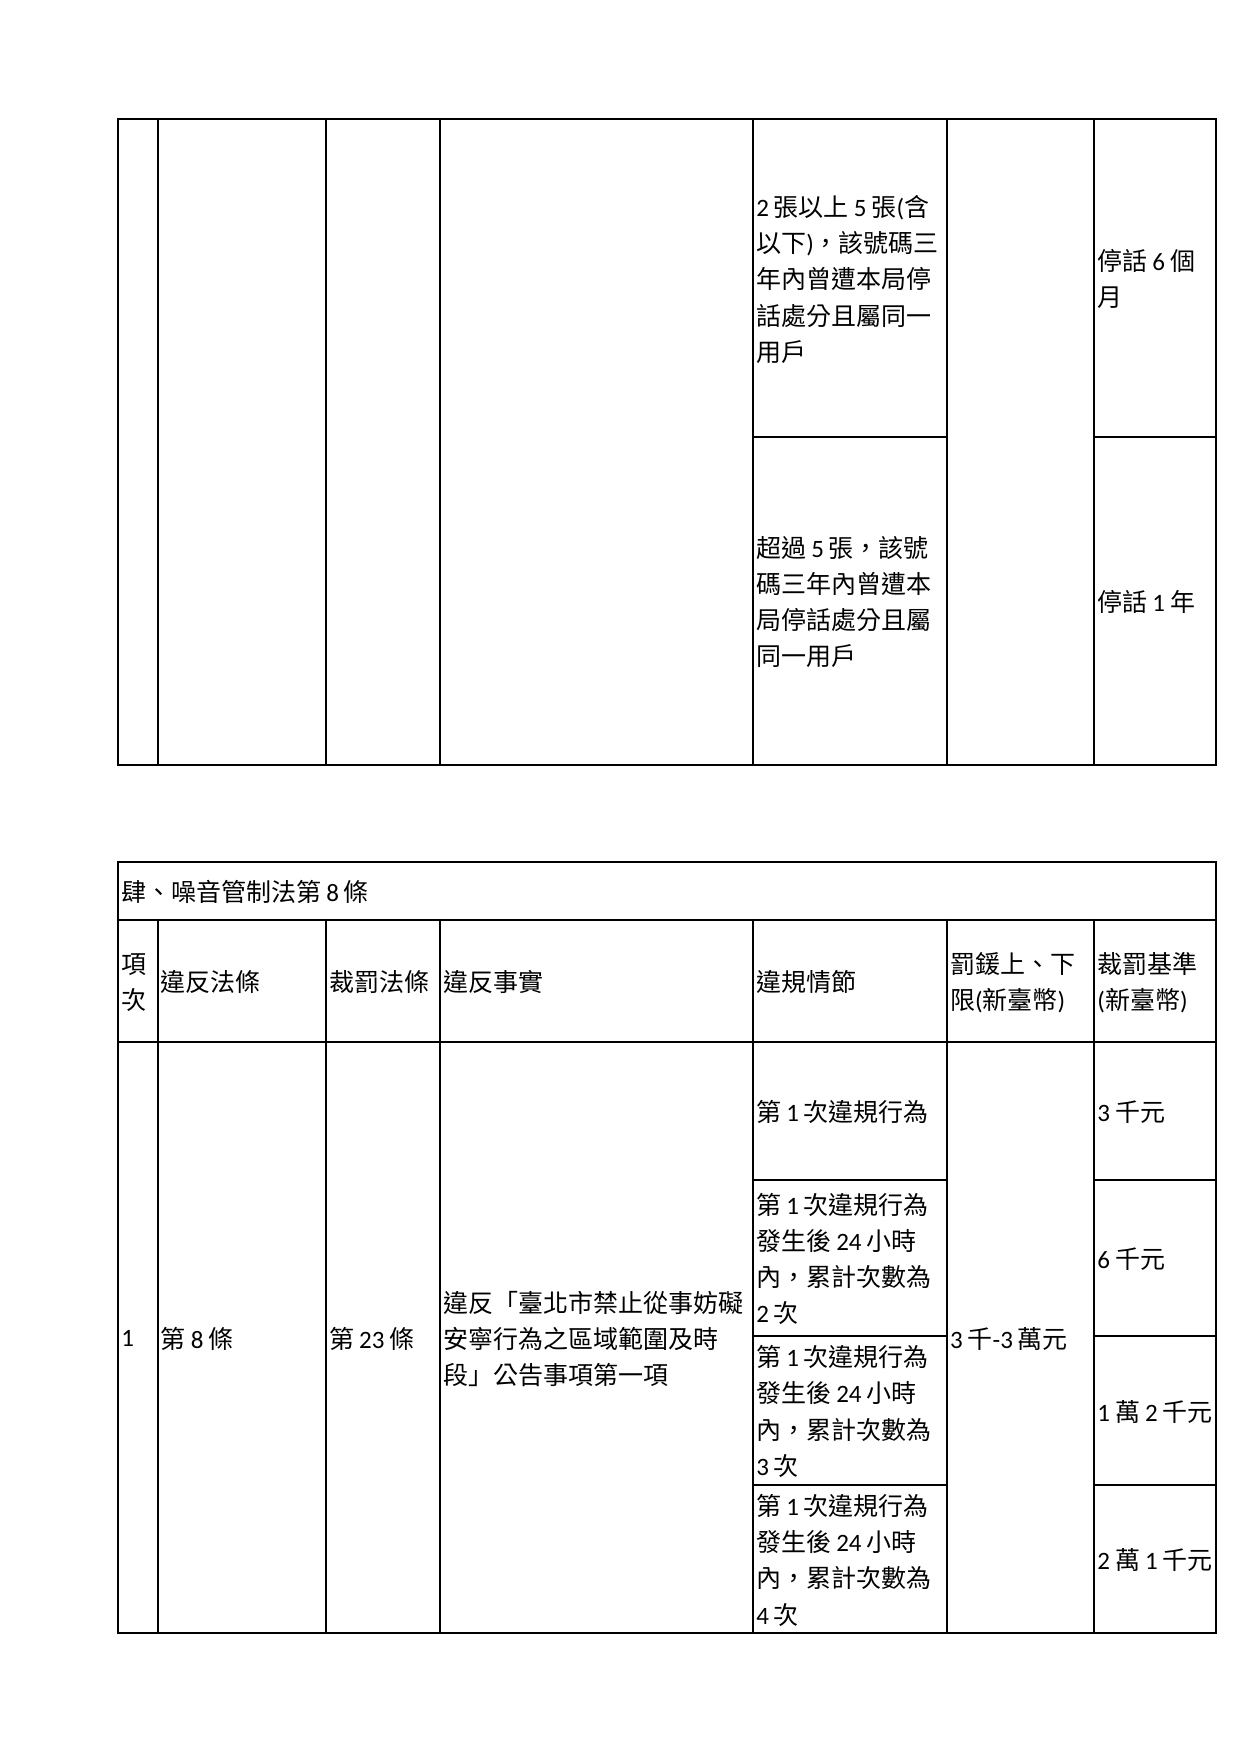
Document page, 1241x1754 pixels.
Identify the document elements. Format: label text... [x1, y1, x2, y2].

table_cell [118, 766, 158, 861]
table_cell 違規情節 [754, 921, 946, 1041]
table_cell [159, 120, 253, 763]
table_cell 第1次違規行為發生後24小時內，累計次數為2次 [754, 1181, 946, 1335]
table_cell 第1次違規行為發生後24小時內，累計次數為3次 [754, 1337, 946, 1483]
table_cell 第1次違規行為 [754, 1043, 946, 1178]
table_cell 2張以上5張(含以下)，該號碼三年內曾遭本局停話處分且屬同一用戶 [754, 120, 946, 436]
table_cell [947, 766, 1094, 861]
table_cell 第1次違規行為發生後24小時內，累計次數為4次 [754, 1486, 946, 1632]
table_cell 1萬2千元 [1095, 1337, 1215, 1483]
table_cell 違反事實 [441, 921, 752, 1041]
table_cell 停話1年 [1095, 438, 1215, 763]
table_cell [1094, 766, 1216, 861]
table_cell [326, 766, 440, 861]
table_cell 停話6個月 [1095, 120, 1215, 436]
table_cell [441, 120, 752, 763]
table_cell 違反「臺北市禁止從事妨礙安寧行為之區域範圍及時段」公告事項第一項 [441, 1043, 752, 1632]
table_cell 裁罰法條 [327, 921, 439, 1041]
table_cell [327, 120, 439, 763]
table_cell 6千元 [1095, 1181, 1215, 1335]
table_cell [440, 766, 753, 861]
table_cell [253, 1043, 325, 1632]
table_cell [119, 120, 157, 763]
table_cell [253, 766, 326, 861]
table_cell 項次 [119, 921, 157, 1041]
table_cell 裁罰基準(新臺幣) [1095, 921, 1215, 1041]
table_cell [948, 120, 1093, 763]
table_cell 2萬1千元 [1095, 1486, 1215, 1632]
table_cell 罰鍰上、下限(新臺幣) [948, 921, 1093, 1041]
table_cell 第8條 [159, 1043, 253, 1632]
table_cell 肆、噪音管制法第8條 [119, 863, 1215, 918]
table_cell [253, 120, 325, 763]
table_cell 3千-3萬元 [948, 1043, 1093, 1632]
table_cell [753, 766, 947, 861]
table_cell 第23條 [327, 1043, 439, 1632]
table_cell 違反法條 [159, 921, 325, 1041]
table_cell 3千元 [1095, 1043, 1215, 1178]
table_cell 1 [119, 1043, 157, 1632]
table_cell 超過5張，該號碼三年內曾遭本局停話處分且屬同一用戶 [754, 438, 946, 763]
table_cell [158, 766, 253, 861]
